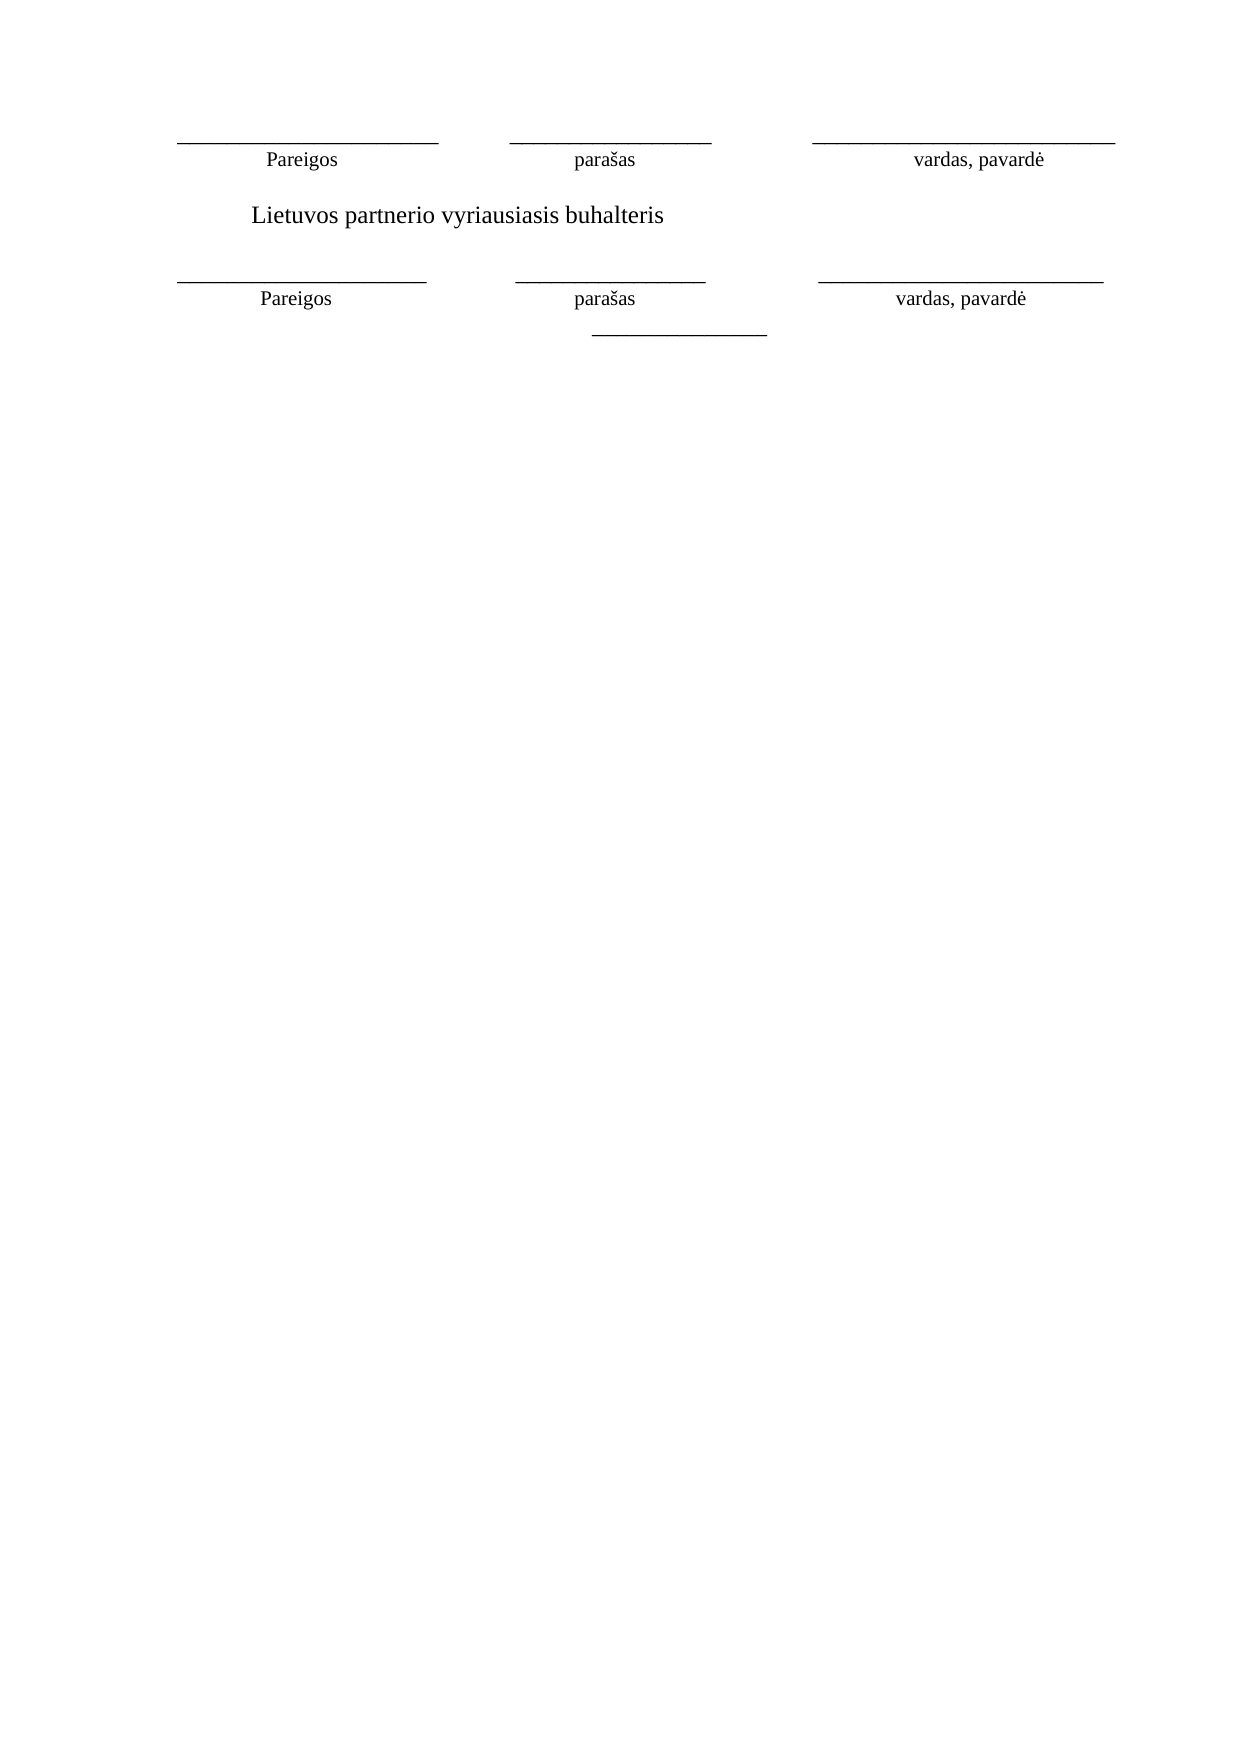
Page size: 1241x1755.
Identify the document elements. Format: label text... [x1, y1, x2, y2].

text Pareigos parašas vardas, pavardė [177, 147, 1181, 171]
text Pareigos parašas vardas, pavardė [177, 286, 1181, 310]
text ______________ [177, 310, 1181, 339]
text Lietuvos partnerio vyriausiasis buhalteris [177, 200, 1181, 228]
